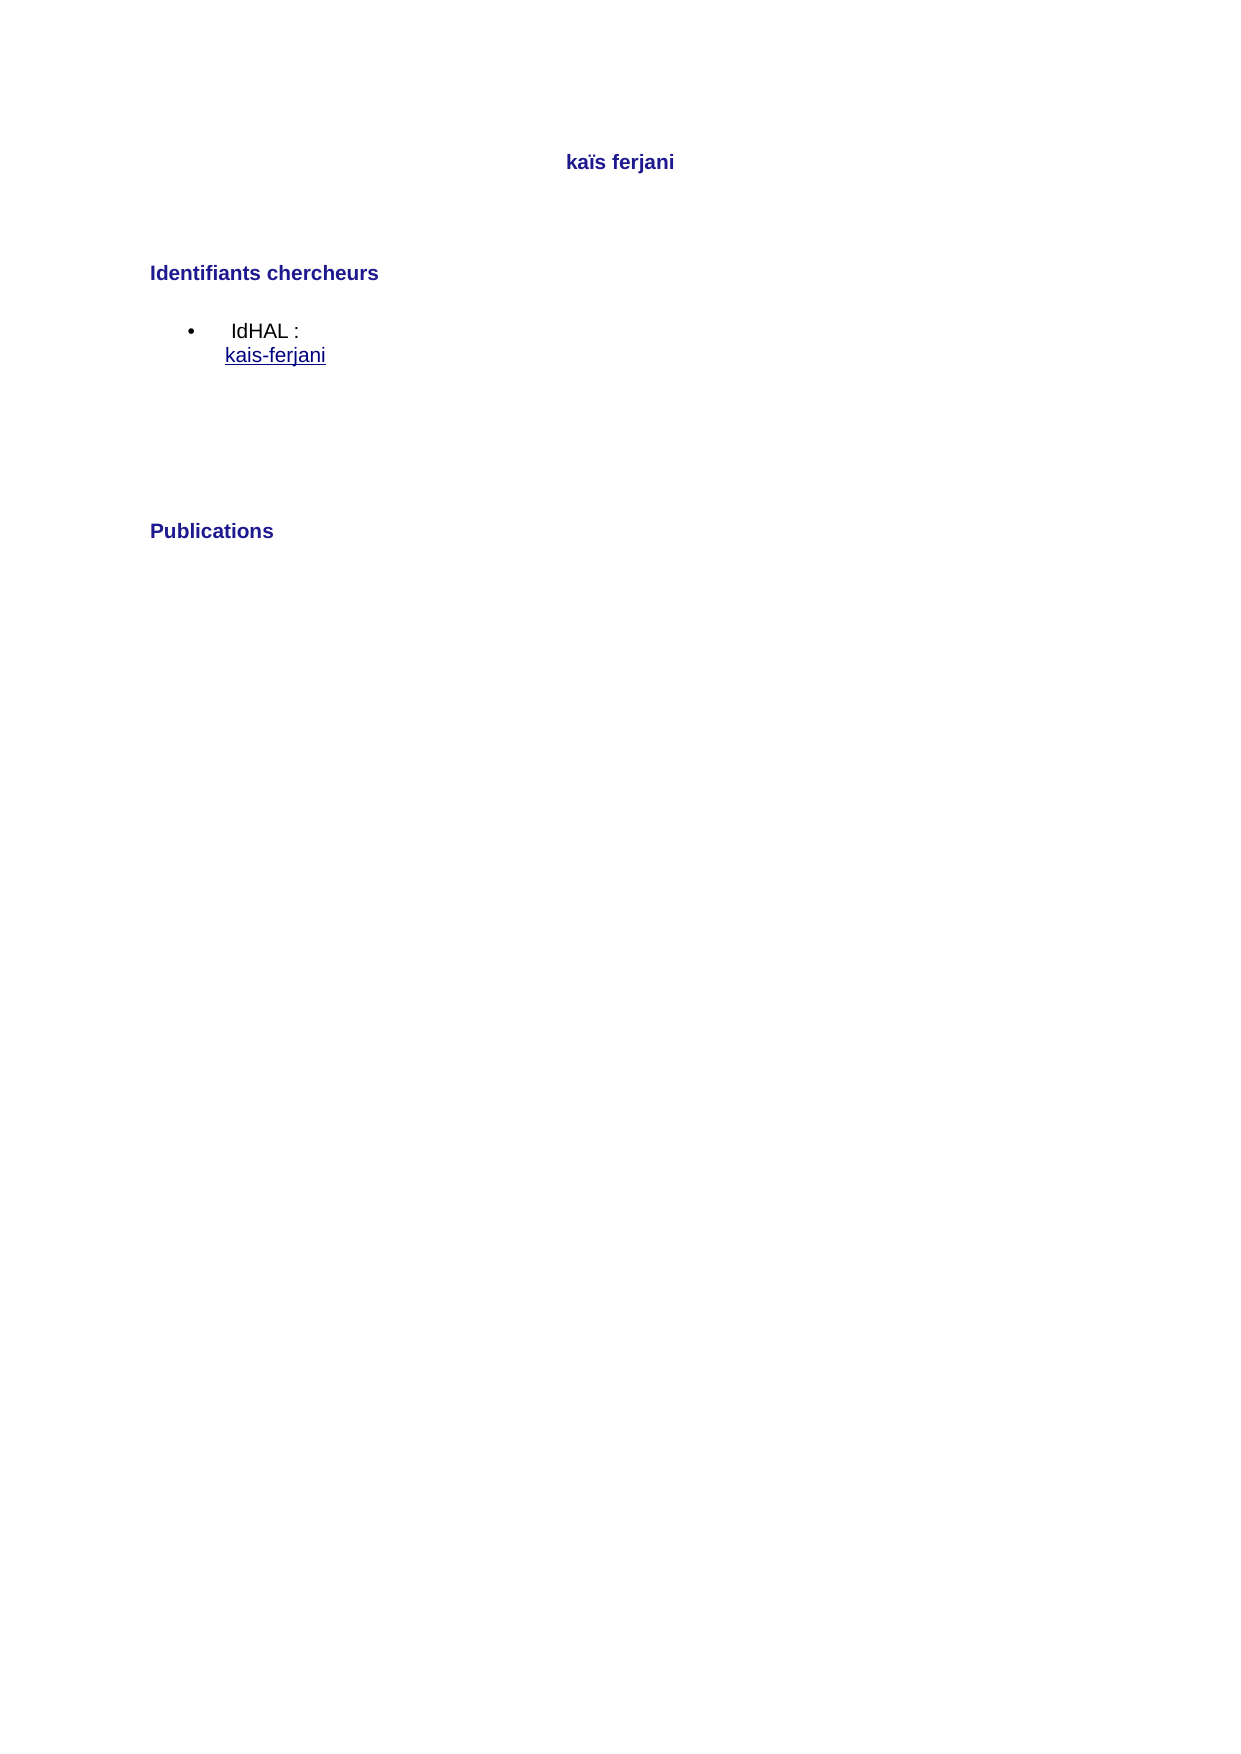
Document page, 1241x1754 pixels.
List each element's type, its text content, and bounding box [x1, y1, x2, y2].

list IdHAL : [187, 319, 1090, 343]
subtitle Publications [150, 519, 1090, 543]
subtitle kaïs ferjani [150, 150, 1090, 174]
subtitle Identifiants chercheurs [150, 260, 1090, 284]
list kais-ferjani [187, 343, 1090, 367]
